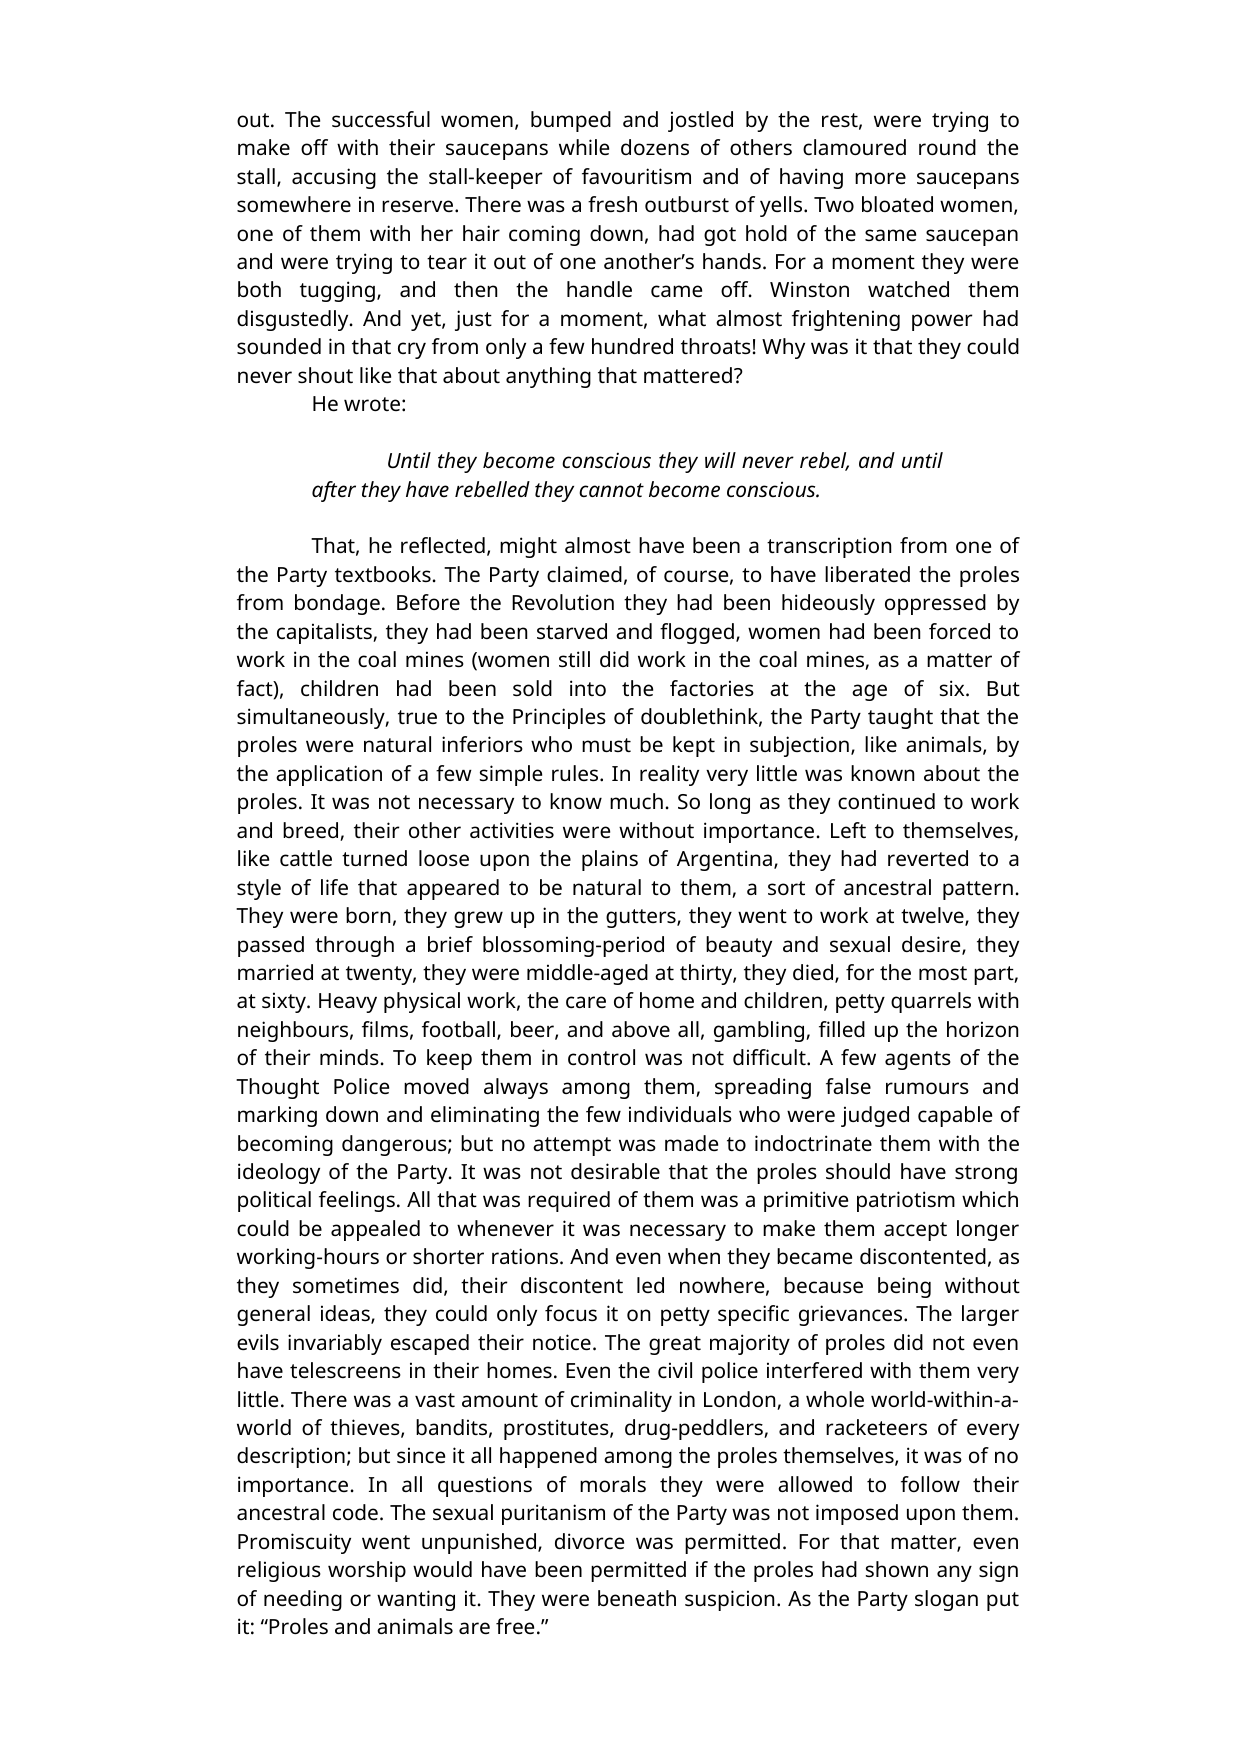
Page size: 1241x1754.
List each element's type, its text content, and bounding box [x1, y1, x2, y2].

text He wrote: [236, 389, 1021, 418]
text Until they become conscious they will never rebel, and until after they have rebelled they cannot become conscious. [311, 446, 946, 503]
text That, he reflected, might almost have been a transcription from one of the Party textbooks. The Party claimed, of course, to have liberated the proles from bondage. Before the Revolution they had been hideously oppressed by the capitalists, they had been starved and flogged, women had been forced to work in the coal mines (women still did work in the coal mines, as a matter of fact), children had been sold into the factories at the age of six. But simultaneously, true to the Principles of doublethink, the Party taught that the proles were natural inferiors who must be kept in subjection, like animals, by the application of a few simple rules. In reality very little was known about the proles. It was not necessary to know much. So long as they continued to work and breed, their other activities were without importance. Left to themselves, like cattle turned loose upon the plains of Argentina, they had reverted to a style of life that appeared to be natural to them, a sort of ancestral pattern. They were born, they grew up in the gutters, they went to work at twelve, they passed through a brief blossoming-period of beauty and sexual desire, they married at twenty, they were middle-aged at thirty, they died, for the most part, at sixty. Heavy physical work, the care of home and children, petty quarrels with neighbours, films, football, beer, and above all, gambling, filled up the horizon of their minds. To keep them in control was not difficult. A few agents of the Thought Police moved always among them, spreading false rumours and marking down and eliminating the few individuals who were judged capable of becoming dangerous; but no attempt was made to indoctrinate them with the ideology of the Party. It was not desirable that the proles should have strong political feelings. All that was required of them was a primitive patriotism which could be appealed to whenever it was necessary to make them accept longer working-hours or shorter rations. And even when they became discontented, as they sometimes did, their discontent led nowhere, because being without general ideas, they could only focus it on petty specific grievances. The larger evils invariably escaped their notice. The great majority of proles did not even have telescreens in their homes. Even the civil police interfered with them very little. There was a vast amount of criminality in London, a whole world-within-a-world of thieves, bandits, prostitutes, drug-peddlers, and racketeers of every description; but since it all happened among the proles themselves, it was of no importance. In all questions of morals they were allowed to follow their ancestral code. The sexual puritanism of the Party was not imposed upon them. Promiscuity went unpunished, divorce was permitted. For that matter, even religious worship would have been permitted if the proles had shown any sign of needing or wanting it. They were beneath suspicion. As the Party slogan put it: “Proles and animals are free.” [236, 532, 1021, 1641]
text out. The successful women, bumped and jostled by the rest, were trying to make off with their saucepans while dozens of others clamoured round the stall, accusing the stall-keeper of favouritism and of having more saucepans somewhere in reserve. There was a fresh outburst of yells. Two bloated women, one of them with her hair coming down, had got hold of the same saucepan and were trying to tear it out of one another’s hands. For a moment they were both tugging, and then the handle came off. Winston watched them disgustedly. And yet, just for a moment, what almost frightening power had sounded in that cry from only a few hundred throats! Why was it that they could never shout like that about anything that mattered? [236, 105, 1021, 389]
